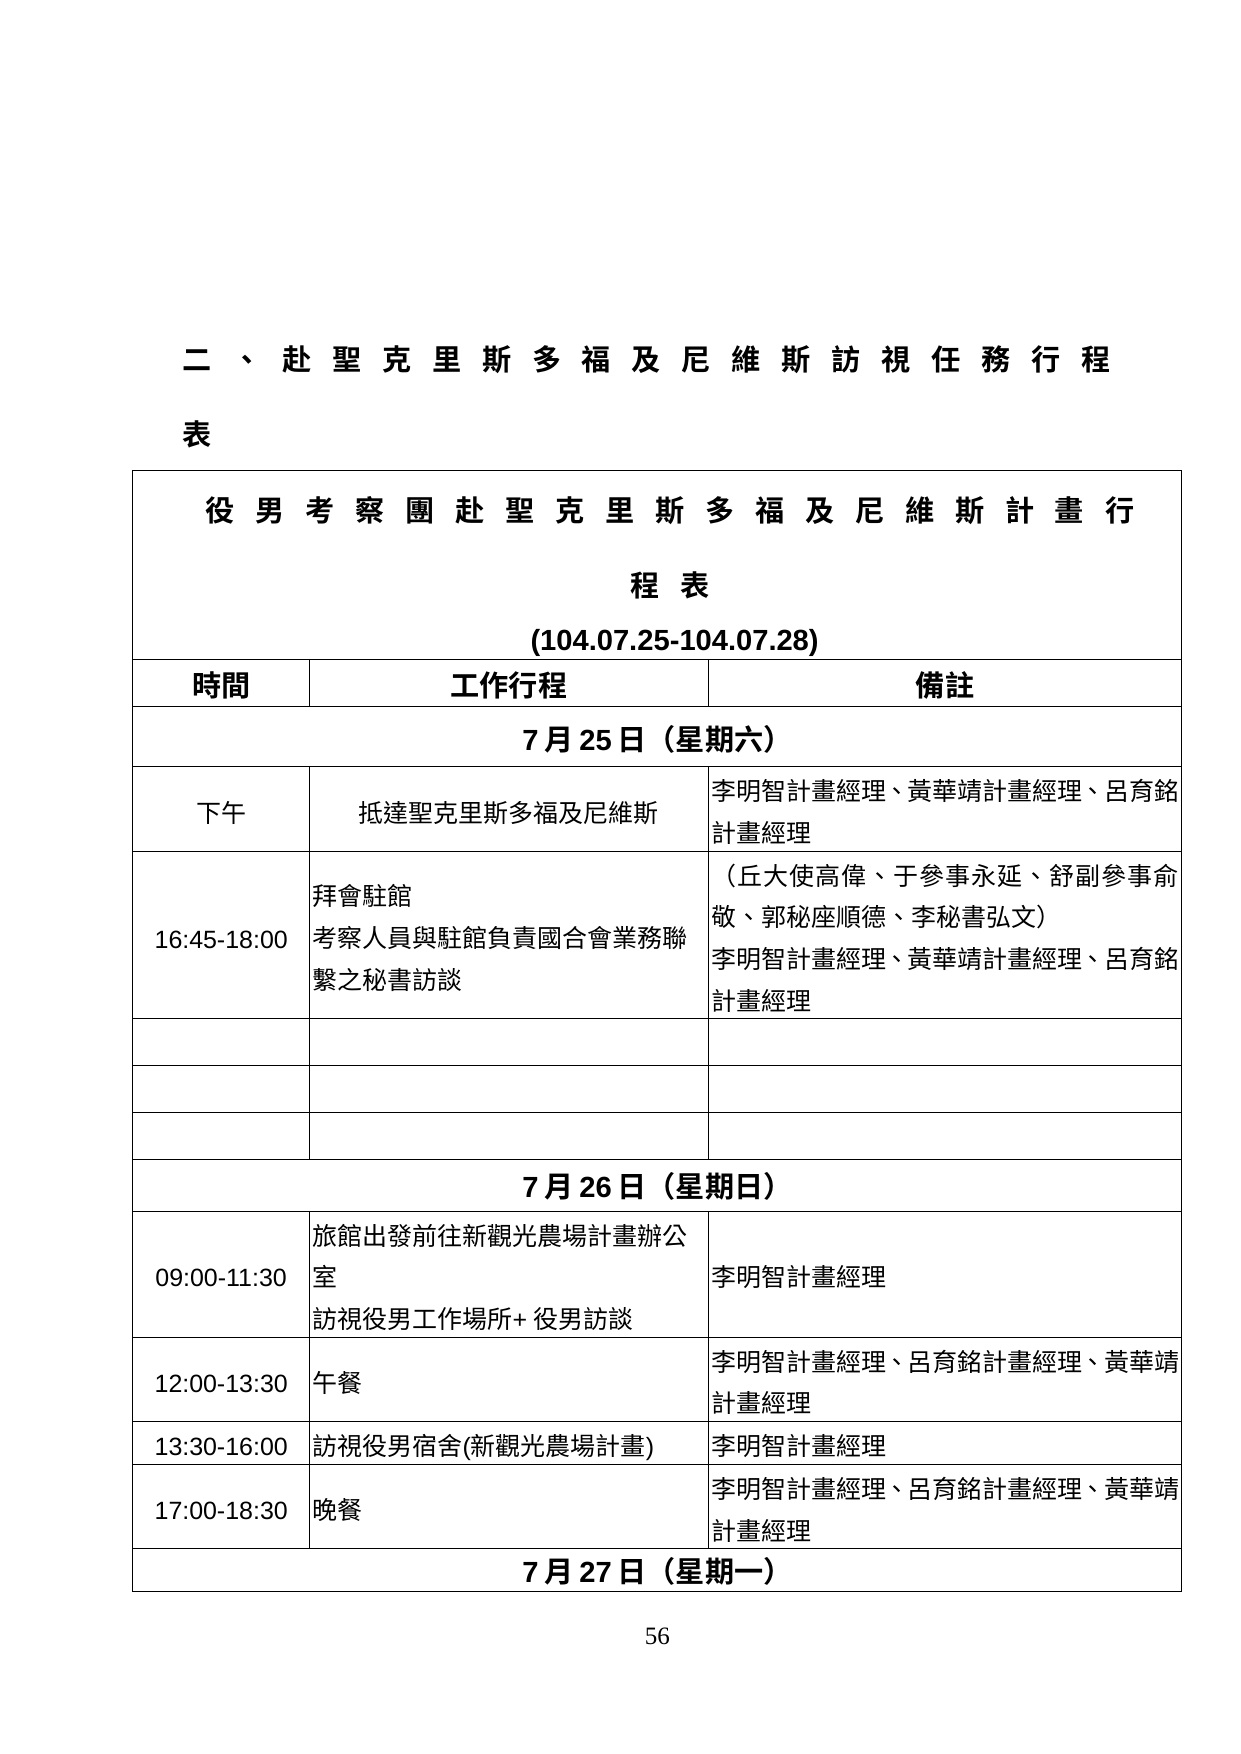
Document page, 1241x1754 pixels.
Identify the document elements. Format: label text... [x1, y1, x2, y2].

table_cell [310, 1113, 708, 1159]
text 二、赴聖克里斯多福及尼維斯訪視任務行程表 [182, 320, 1132, 470]
table_cell 09:00-11:30 [133, 1212, 309, 1337]
table_cell 李明智計畫經理、黃華靖計畫經理、呂育銘計畫經理 [709, 767, 1181, 851]
table_cell （丘大使高偉、于參事永延、舒副參事俞敬、郭秘座順德、李秘書弘文） 李明智計畫經理、黃華靖計畫經理、呂育銘計畫經理 [709, 852, 1181, 1018]
table_cell 17:00-18:30 [133, 1465, 309, 1548]
table_cell 13:30-16:00 [133, 1422, 309, 1464]
table_cell 拜會駐館 考察人員與駐館負責國合會業務聯繫之秘書訪談 [310, 852, 708, 1018]
table_cell [133, 1066, 309, 1112]
table_cell 晚餐 [310, 1465, 708, 1548]
table_cell 7月26日（星期日） [133, 1160, 1181, 1211]
table_cell 李明智計畫經理、呂育銘計畫經理、黃華靖計畫經理 [709, 1465, 1181, 1548]
table_cell [310, 1019, 708, 1065]
table_cell [709, 1019, 1181, 1065]
table_cell 李明智計畫經理、呂育銘計畫經理、黃華靖計畫經理 [709, 1338, 1181, 1421]
table_header 役男考察團赴聖克里斯多福及尼維斯計畫行程表 (104.07.25-104.07.28) [133, 471, 1181, 659]
table_cell [133, 1019, 309, 1065]
table_cell 備註 [709, 660, 1181, 706]
table_cell 7月25日（星期六） [133, 707, 1181, 766]
table_cell 12:00-13:30 [133, 1338, 309, 1421]
table_cell 工作行程 [310, 660, 708, 706]
table_cell [709, 1066, 1181, 1112]
table_cell 旅館出發前往新觀光農場計畫辦公室 訪視役男工作場所+ 役男訪談 [310, 1212, 708, 1337]
table_cell 7月27日（星期一） [133, 1549, 1181, 1591]
table_cell [709, 1113, 1181, 1159]
table_cell 李明智計畫經理 [709, 1422, 1181, 1464]
table_cell 下午 [133, 767, 309, 851]
table_cell 抵達聖克里斯多福及尼維斯 [310, 767, 708, 851]
table_cell 16:45-18:00 [133, 852, 309, 1018]
table_cell 訪視役男宿舍(新觀光農場計畫) [310, 1422, 708, 1464]
table_cell [133, 1113, 309, 1159]
table_cell [310, 1066, 708, 1112]
table_cell 時間 [133, 660, 309, 706]
table_cell 李明智計畫經理 [709, 1212, 1181, 1337]
table_cell 午餐 [310, 1338, 708, 1421]
